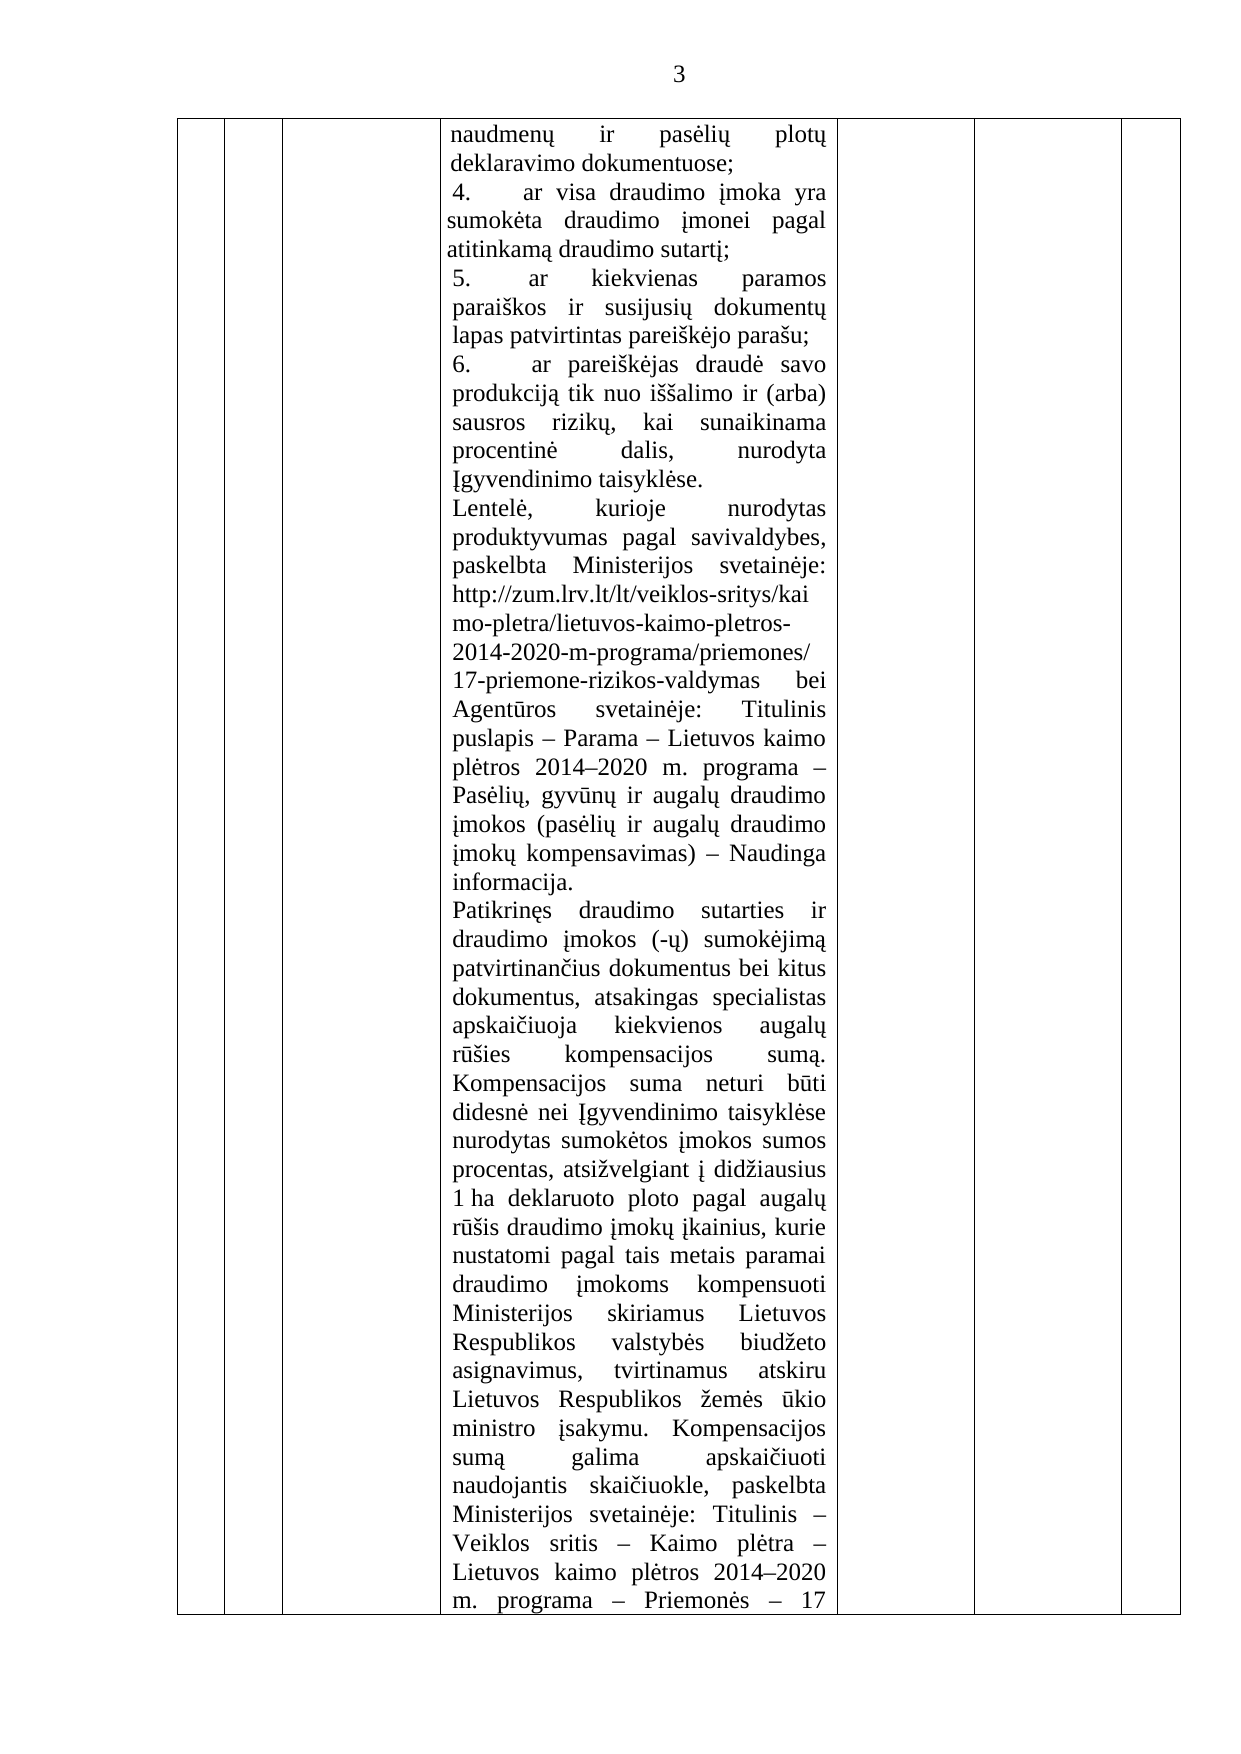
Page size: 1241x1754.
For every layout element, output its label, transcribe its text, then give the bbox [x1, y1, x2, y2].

table_header [975, 119, 1121, 1614]
table_header [838, 119, 974, 1614]
table_header [225, 119, 282, 1614]
table_header [178, 119, 224, 1614]
table_header [283, 119, 440, 1614]
table_header [1122, 119, 1180, 1614]
table_header naudmenų ir pasėlių plotų deklaravimo dokumentuose; 4. ar visa draudimo įmoka yra sumokėta draudimo įmonei pagal atitinkamą draudimo sutartį; 5. ar kiekvienas paramos paraiškos ir susijusių dokumentų lapas patvirtintas pareiškėjo parašu; 6. ar pareiškėjas draudė savo produkciją tik nuo iššalimo ir (arba) sausros rizikų, kai sunaikinama procentinė dalis, nurodyta Įgyvendinimo taisyklėse. Lentelė, kurioje nurodytas produktyvumas pagal savivaldybes, paskelbta Ministerijos svetainėje: http://zum.lrv.lt/lt/veiklos-sritys/kaimo-pletra/lietuvos-kaimo-pletros-2014-2020-m-programa/priemones/17-priemone-rizikos-valdymas bei Agentūros svetainėje: Titulinis puslapis – Parama – Lietuvos kaimo plėtros 2014–2020 m. programa – Pasėlių, gyvūnų ir augalų draudimo įmokos (pasėlių ir augalų draudimo įmokų kompensavimas) – Naudinga informacija. Patikrinęs draudimo sutarties ir draudimo įmokos (-ų) sumokėjimą patvirtinančius dokumentus bei kitus dokumentus, atsakingas specialistas apskaičiuoja kiekvienos augalų rūšies kompensacijos sumą. Kompensacijos suma neturi būti didesnė nei Įgyvendinimo taisyklėse nurodytas sumokėtos įmokos sumos procentas, atsižvelgiant į didžiausius 1 ha deklaruoto ploto pagal augalų rūšis draudimo įmokų įkainius, kurie nustatomi pagal tais metais paramai draudimo įmokoms kompensuoti Ministerijos skiriamus Lietuvos Respublikos valstybės biudžeto asignavimus, tvirtinamus atskiru Lietuvos Respublikos žemės ūkio ministro įsakymu. Kompensacijos sumą galima apskaičiuoti naudojantis skaičiuokle, paskelbta Ministerijos svetainėje: Titulinis – Veiklos sritis – Kaimo plėtra – Lietuvos kaimo plėtros 2014–2020 m. programa – Priemonės – 17 [441, 119, 837, 1614]
